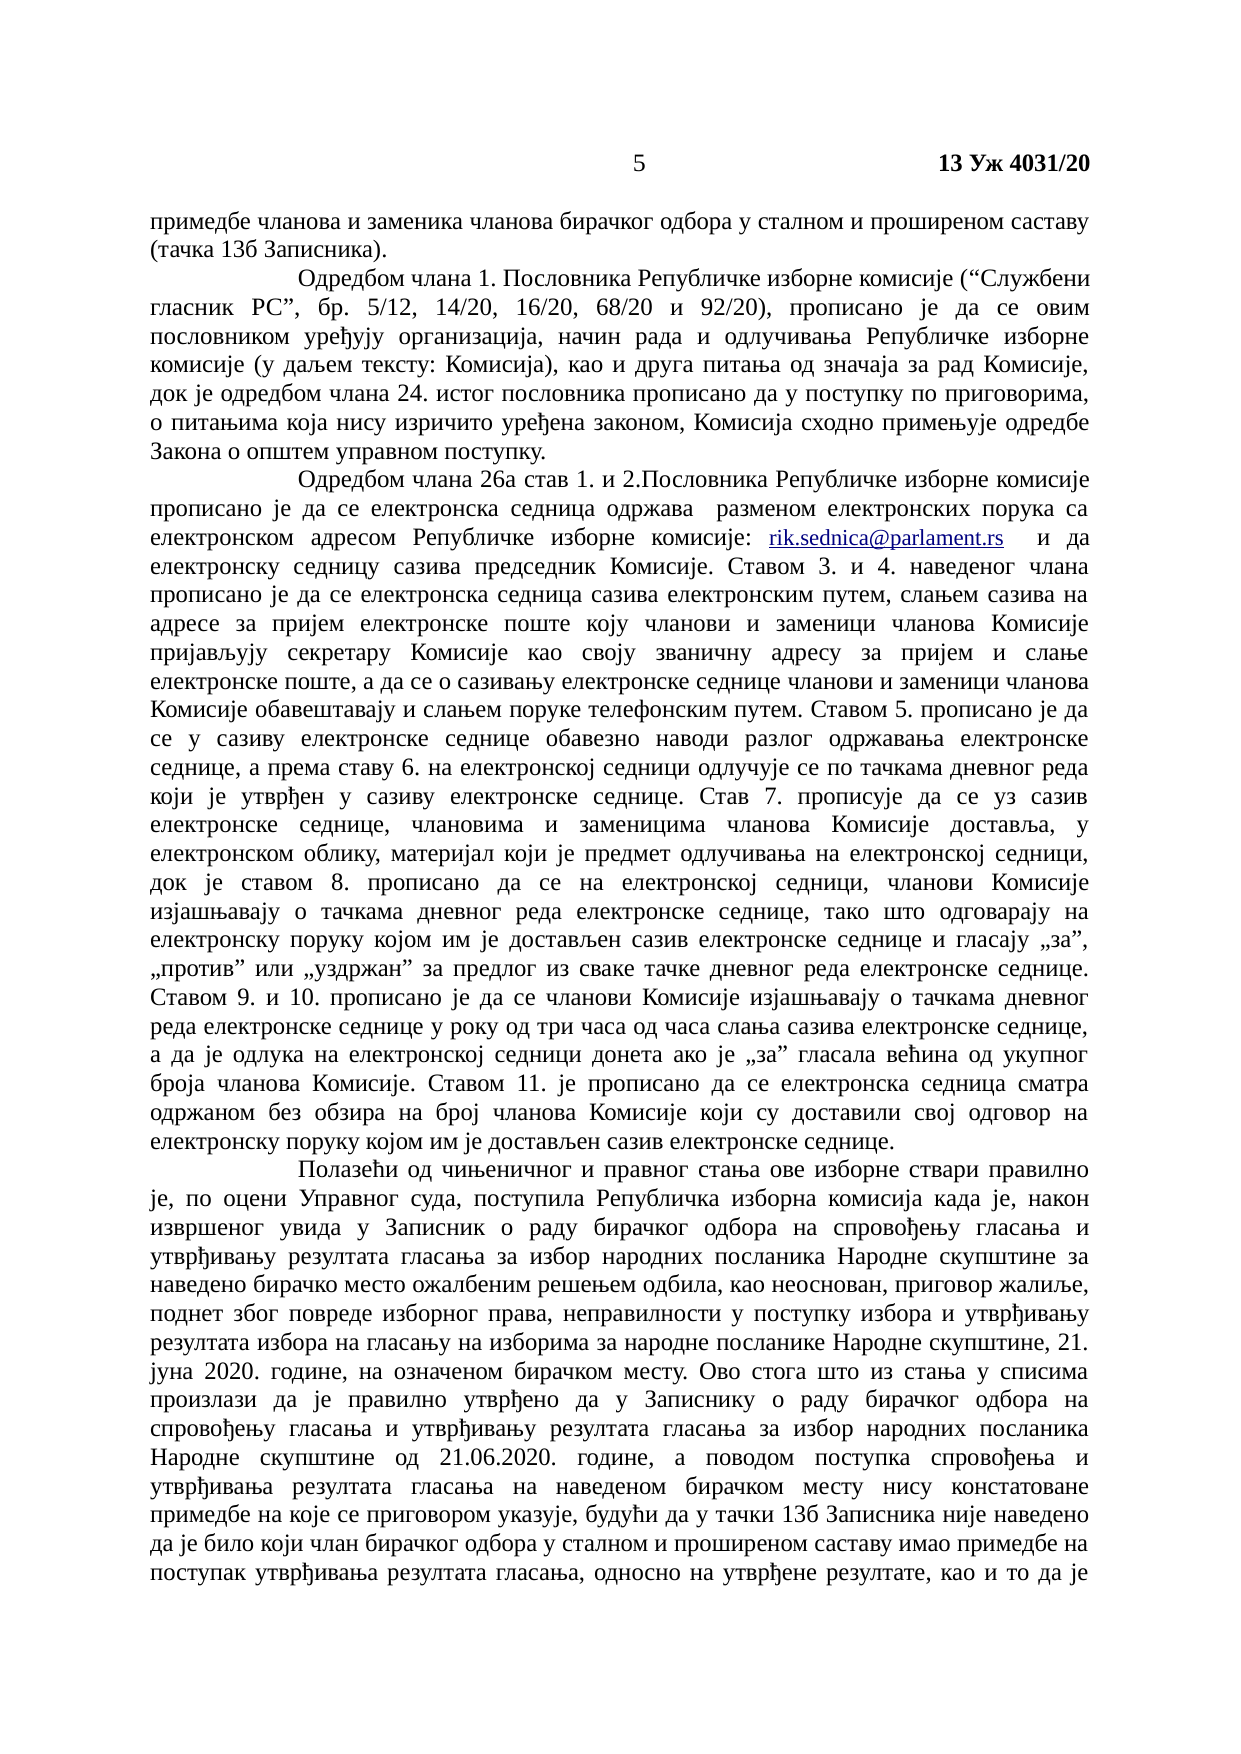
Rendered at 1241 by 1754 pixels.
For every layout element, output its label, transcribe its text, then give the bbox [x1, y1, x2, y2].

text Одредбом члана 26а став 1. и 2.Пословника Републичке изборне комисије прописано је да се електронска седница одржава разменом електронских порука са електронском адресом Републичке изборне комисије: rik.sednica@parlament.rs и да електронску седницу сазива председник Комисије. Ставом 3. и 4. наведеног члана прописано је да се електронска седница сазива електронским путем, слањем сазива на адресе за пријем електронске поште коју чланови и заменици чланова Комисије пријављују секретару Комисије као своју званичну адресу за пријем и слање електронске поште, а да се о сазивању електронске седнице чланови и заменици чланова Комисије обавештавају и слањем поруке телефонским путем. Ставом 5. прописано је да се у сазиву електронске седнице обавезно наводи разлог одржавања електронске седнице, а према ставу 6. на електронској седници одлучује се по тачкама дневног реда који је утврђен у сазиву електронске седнице. Став 7. прописује да се уз сазив електронске седнице, члановима и заменицима чланова Комисије доставља, у електронском облику, материјал који је предмет одлучивања на електронској седници, док је ставом 8. прописано да се на електронској седници, чланови Комисије изјашњавају о тачкама дневног реда електронске седнице, тако што одговарају на електронску поруку којом им је достављен сазив електронске седнице и гласају „за”, „против” или „уздржан” за предлог из сваке тачке дневног реда електронске седнице. Ставом 9. и 10. прописано је да се чланови Комисије изјашњавају о тачкама дневног реда електронске седнице у року од три часа од часа слања сазива електронске седнице, а да је одлука на електронској седници донета ако је „за” гласала већина од укупног броја чланова Комисије. Ставом 11. је прописано да се електронска седница сматра одржаном без обзира на број чланова Комисије који су доставили свој одговор на електронску поруку којом им је достављен сазив електронске седнице. [150, 464, 1090, 1154]
text примедбе чланова и заменика чланова бирачког одбора у сталном и проширеном саставу (тачка 13б Записника). [150, 206, 1090, 263]
text Полазећи од чињеничног и правног стања ове изборне ствари правилно је, по оцени Управног суда, поступила Републичка изборна комисија када је, након извршеног увида у Записник о раду бирачког одбора на спровођењу гласања и утврђивању резултата гласања за избор народних посланика Народне скупштине за наведено бирачко место ожалбеним решењем одбила, као неоснован, приговор жалиље, поднет због повреде изборног права, неправилности у поступку избора и утврђивању резултата избора на гласању на изборима за народне посланике Народне скупштине, 21. јуна 2020. године, на означеном бирачком месту. Ово стога што из стања у списима произлази да је правилно утврђено да у Записнику о раду бирачког одбора на спровођењу гласања и утврђивању резултата гласања за избор народних посланика Народне скупштине од 21.06.2020. године, а поводом поступка спровођења и утврђивања резултата гласања на наведеном бирачком месту нису констатоване примедбе на које се приговором указује, будући да у тачки 13б Записника није наведено да је било који члан бирачког одбора у сталном и проширеном саставу имао примедбе на поступак утврђивања резултата гласања, односно на утврђене резултате, као и то да је [150, 1154, 1090, 1586]
text Одредбом члана 1. Пословника Републичке изборне комисије (“Службени гласник РС”, бр. 5/12, 14/20, 16/20, 68/20 и 92/20), прописано је да се овим пословником уређују организација, начин рада и одлучивања Републичке изборне комисије (у даљем тексту: Комисија), као и друга питања од значаја за рад Комисије, док је одредбом члана 24. истог пословника прописано да у поступку по приговорима, о питањима која нису изричито уређена законом, Комисија сходно примењује одредбе Закона о општем управном поступку. [150, 263, 1090, 464]
